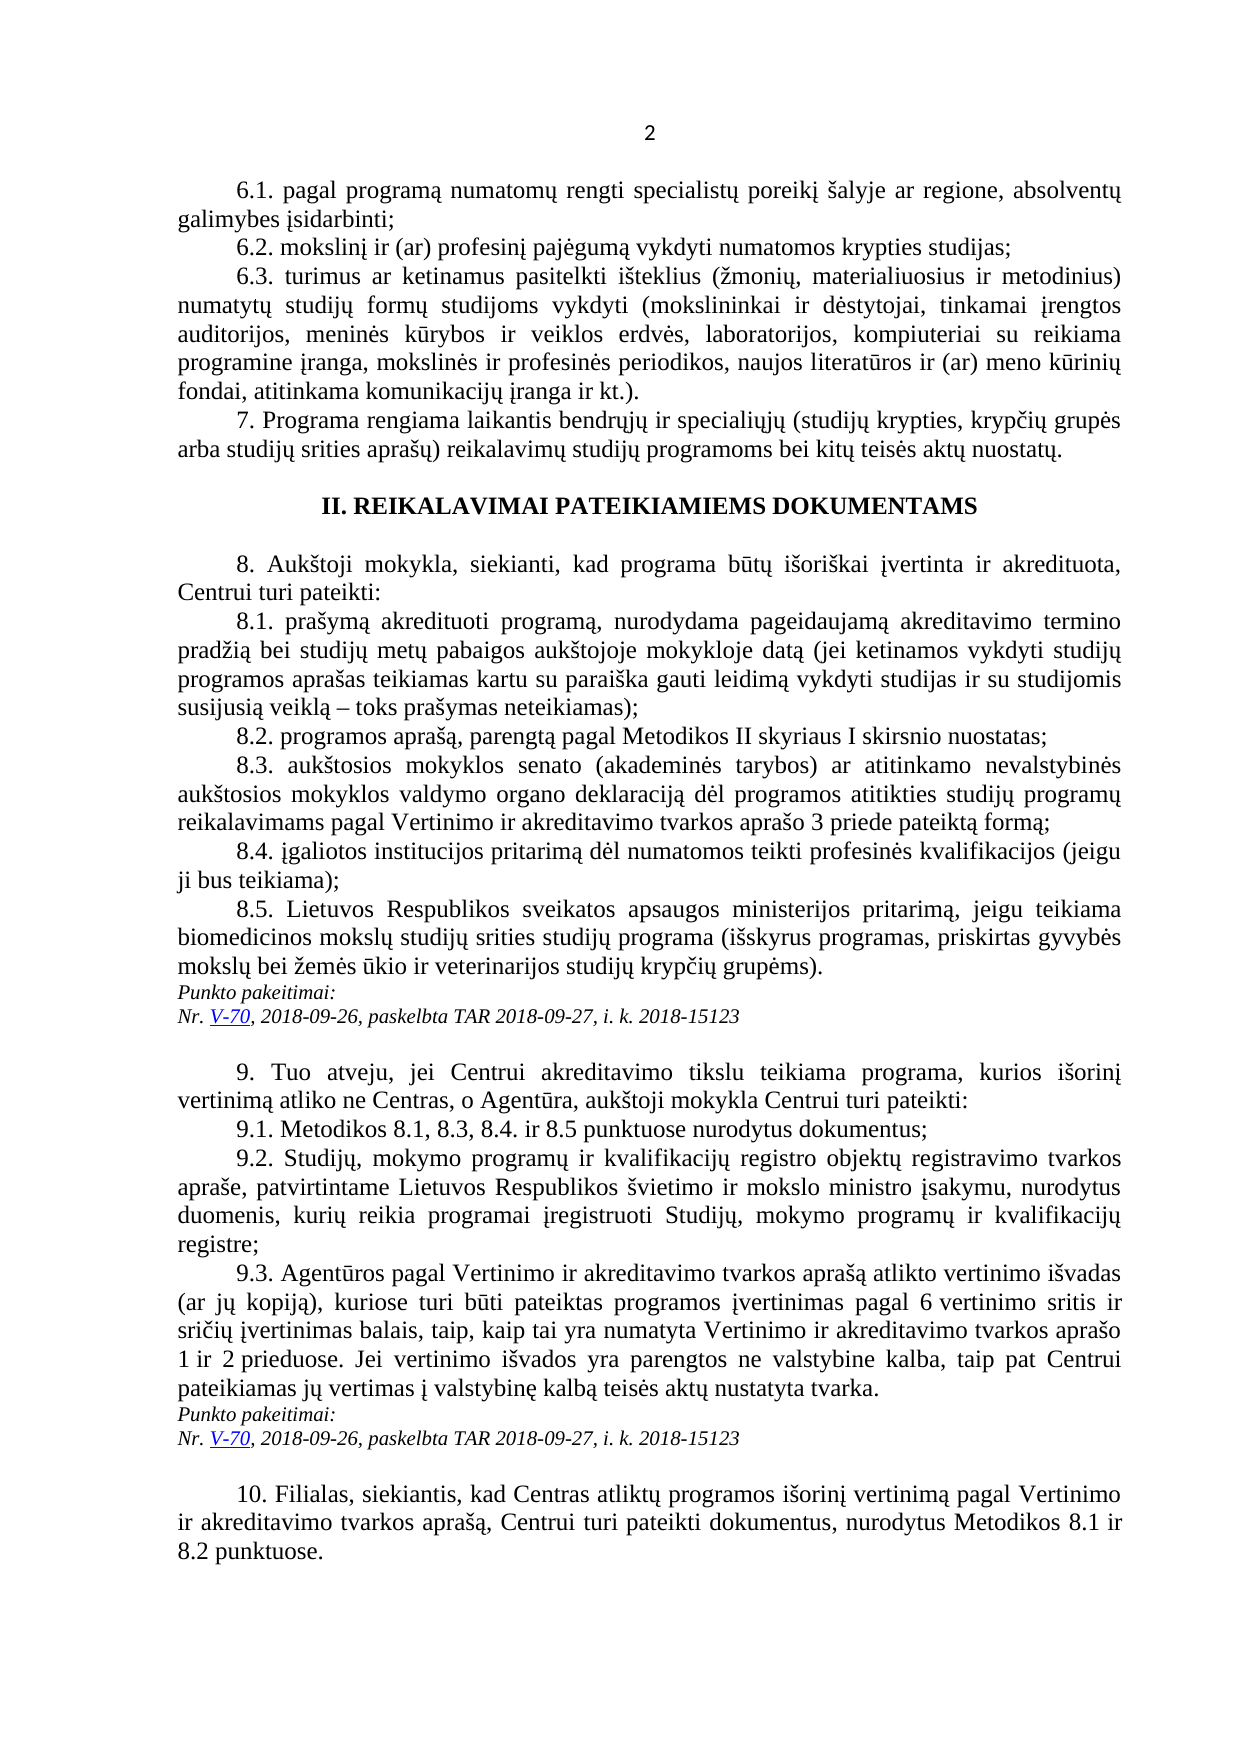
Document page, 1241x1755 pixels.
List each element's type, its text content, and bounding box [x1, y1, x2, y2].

text 8.1. prašymą akredituoti programą, nurodydama pageidaujamą akreditavimo termino pradžią bei studijų metų pabaigos aukštojoje mokykloje datą (jei ketinamos vykdyti studijų programos aprašas teikiamas kartu su paraiška gauti leidimą vykdyti studijas ir su studijomis susijusią veiklą – toks prašymas neteikiamas); [177, 606, 1122, 721]
text 7. Programa rengiama laikantis bendrųjų ir specialiųjų (studijų krypties, krypčių grupės arba studijų srities aprašų) reikalavimų studijų programoms bei kitų teisės aktų nuostatų. [177, 405, 1122, 462]
text 10. Filialas, siekiantis, kad Centras atliktų programos išorinį vertinimą pagal Vertinimo ir akreditavimo tvarkos aprašą, Centrui turi pateikti dokumentus, nurodytus Metodikos 8.1 ir 8.2 punktuose. [177, 1479, 1122, 1565]
text 9.3. Agentūros pagal Vertinimo ir akreditavimo tvarkos aprašą atlikto vertinimo išvadas (ar jų kopiją), kuriose turi būti pateiktas programos įvertinimas pagal 6 vertinimo sritis ir sričių įvertinimas balais, taip, kaip tai yra numatyta Vertinimo ir akreditavimo tvarkos aprašo 1 ir 2 prieduose. Jei vertinimo išvados yra parengtos ne valstybine kalba, taip pat Centrui pateikiamas jų vertimas į valstybinę kalbą teisės aktų nustatyta tvarka. [177, 1258, 1122, 1402]
text 8.3. aukštosios mokyklos senato (akademinės tarybos) ar atitinkamo nevalstybinės aukštosios mokyklos valdymo organo deklaraciją dėl programos atitikties studijų programų reikalavimams pagal Vertinimo ir akreditavimo tvarkos aprašo 3 priede pateiktą formą; [177, 750, 1122, 836]
text 9.1. Metodikos 8.1, 8.3, 8.4. ir 8.5 punktuose nurodytus dokumentus; [236, 1114, 1122, 1143]
text 9. Tuo atveju, jei Centrui akreditavimo tikslu teikiama programa, kurios išorinį vertinimą atliko ne Centras, o Agentūra, aukštoji mokykla Centrui turi pateikti: [177, 1057, 1122, 1114]
text 8.5. Lietuvos Respublikos sveikatos apsaugos ministerijos pritarimą, jeigu teikiama biomedicinos mokslų studijų srities studijų programa (išskyrus programas, priskirtas gyvybės mokslų bei žemės ūkio ir veterinarijos studijų krypčių grupėms). [177, 894, 1122, 980]
text Nr. V-70, 2018-09-26, paskelbta TAR 2018-09-27, i. k. 2018-15123 [177, 1426, 1122, 1450]
text 6.1. pagal programą numatomų rengti specialistų poreikį šalyje ar regione, absolventų galimybes įsidarbinti; [177, 175, 1122, 232]
text II. REIKALAVIMAI PATEIKIAMIEMS DOKUMENTAMS [177, 491, 1122, 520]
text 8.4. įgaliotos institucijos pritarimą dėl numatomos teikti profesinės kvalifikacijos (jeigu ji bus teikiama); [177, 836, 1122, 894]
text Nr. V-70, 2018-09-26, paskelbta TAR 2018-09-27, i. k. 2018-15123 [177, 1004, 1122, 1028]
text 6.2. mokslinį ir (ar) profesinį pajėgumą vykdyti numatomos krypties studijas; [177, 232, 1122, 261]
text Punkto pakeitimai: [177, 1402, 1122, 1426]
text Punkto pakeitimai: [177, 980, 1122, 1004]
text 9.2. Studijų, mokymo programų ir kvalifikacijų registro objektų registravimo tvarkos apraše, patvirtintame Lietuvos Respublikos švietimo ir mokslo ministro įsakymu, nurodytus duomenis, kurių reikia programai įregistruoti Studijų, mokymo programų ir kvalifikacijų registre; [177, 1143, 1122, 1258]
text 8.2. programos aprašą, parengtą pagal Metodikos II skyriaus I skirsnio nuostatas; [177, 721, 1122, 750]
text 8. Aukštoji mokykla, siekianti, kad programa būtų išoriškai įvertinta ir akredituota, Centrui turi pateikti: [177, 549, 1122, 606]
text 6.3. turimus ar ketinamus pasitelkti išteklius (žmonių, materialiuosius ir metodinius) numatytų studijų formų studijoms vykdyti (mokslininkai ir dėstytojai, tinkamai įrengtos auditorijos, meninės kūrybos ir veiklos erdvės, laboratorijos, kompiuteriai su reikiama programine įranga, mokslinės ir profesinės periodikos, naujos literatūros ir (ar) meno kūrinių fondai, atitinkama komunikacijų įranga ir kt.). [177, 261, 1122, 405]
